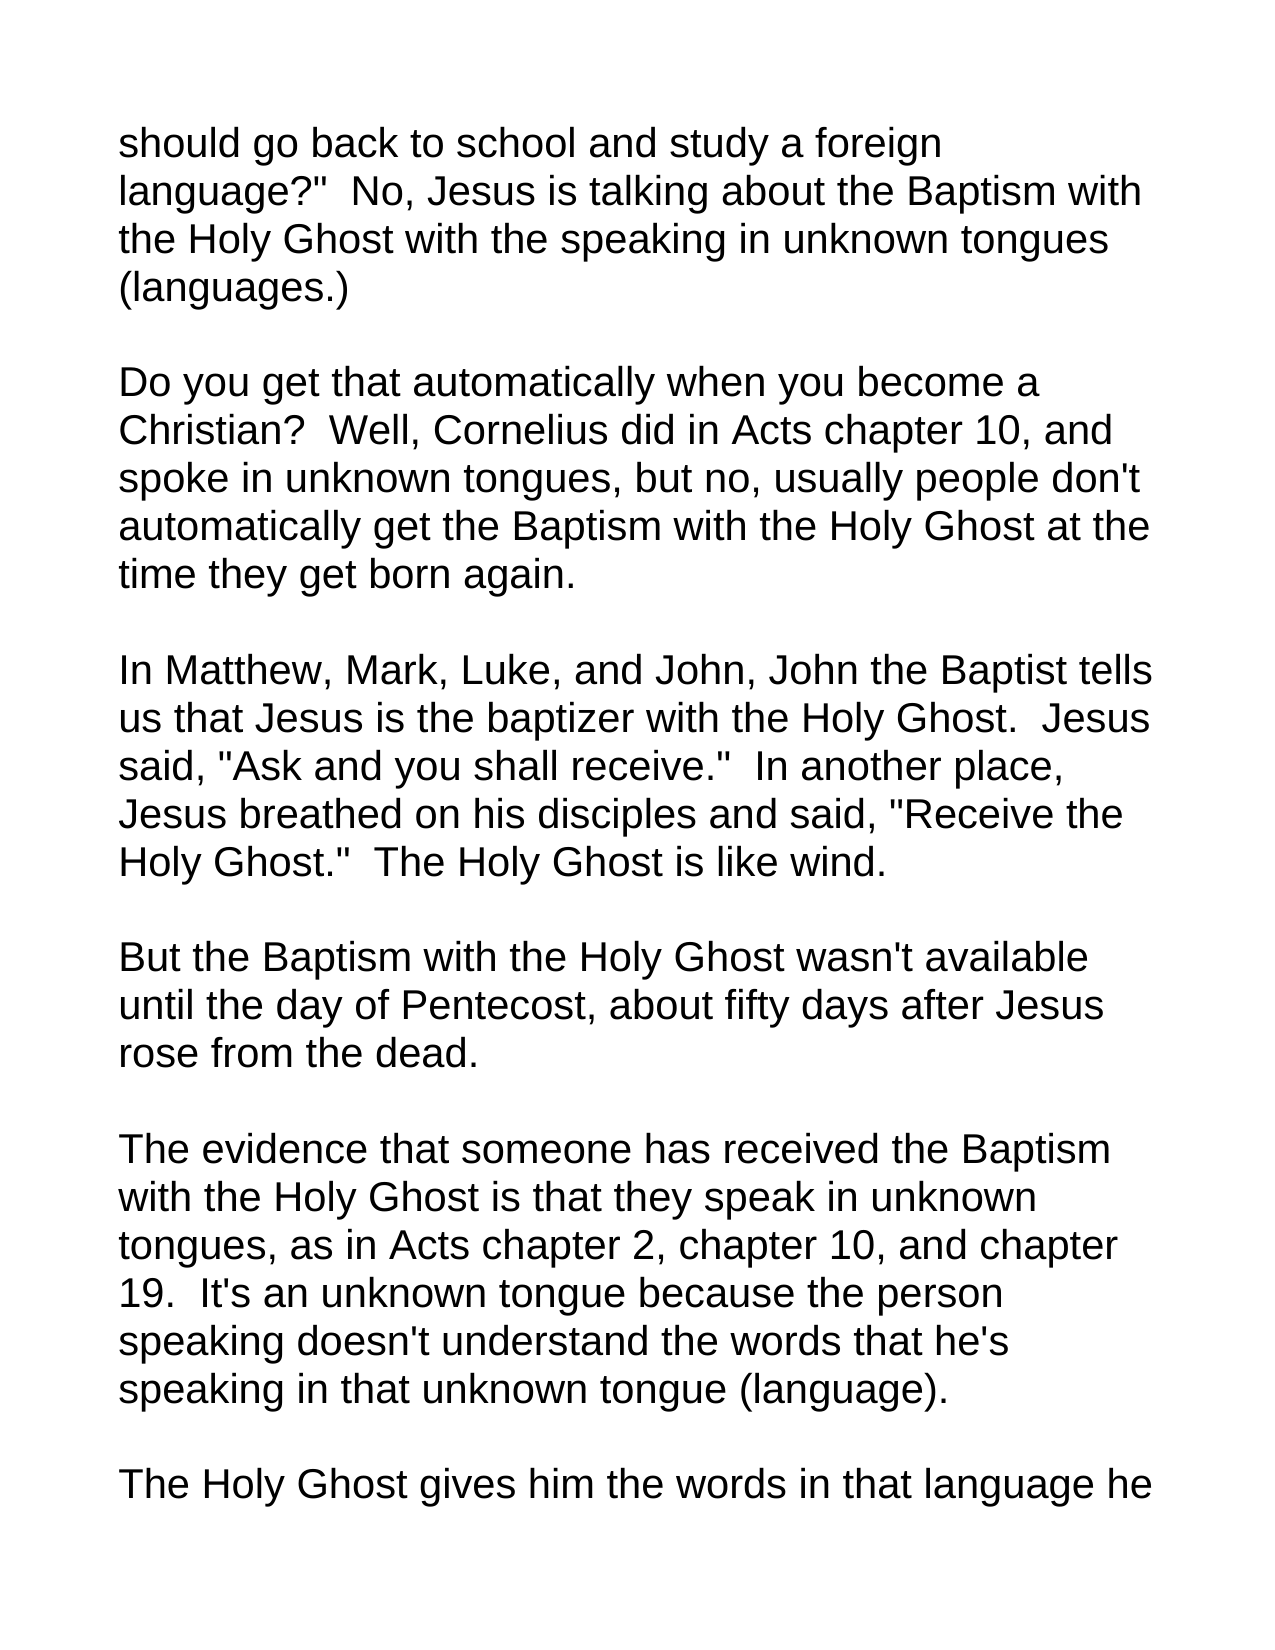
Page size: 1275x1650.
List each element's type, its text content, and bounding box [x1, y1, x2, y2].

text Do you get that automatically when you become a Christian? Well, Cornelius did in Acts chapter 10, and spoke in unknown tongues, but no, usually people don't automatically get the Baptism with the Holy Ghost at the time they get born again. [118, 358, 1157, 597]
text But the Baptism with the Holy Ghost wasn't available until the day of Pentecost, about fifty days after Jesus rose from the dead. [118, 933, 1157, 1076]
text The Holy Ghost gives him the words in that language he [118, 1460, 1157, 1508]
text In Matthew, Mark, Luke, and John, John the Baptist tells us that Jesus is the baptizer with the Holy Ghost. Jesus said, "Ask and you shall receive." In another place, Jesus breathed on his disciples and said, "Receive the Holy Ghost." The Holy Ghost is like wind. [118, 645, 1157, 885]
text should go back to school and study a foreign language?" No, Jesus is talking about the Baptism with the Holy Ghost with the speaking in unknown tongues (languages.) [118, 118, 1157, 310]
text The evidence that someone has received the Baptism with the Holy Ghost is that they speak in unknown tongues, as in Acts chapter 2, chapter 10, and chapter 19. It's an unknown tongue because the person speaking doesn't understand the words that he's speaking in that unknown tongue (language). [118, 1124, 1157, 1412]
